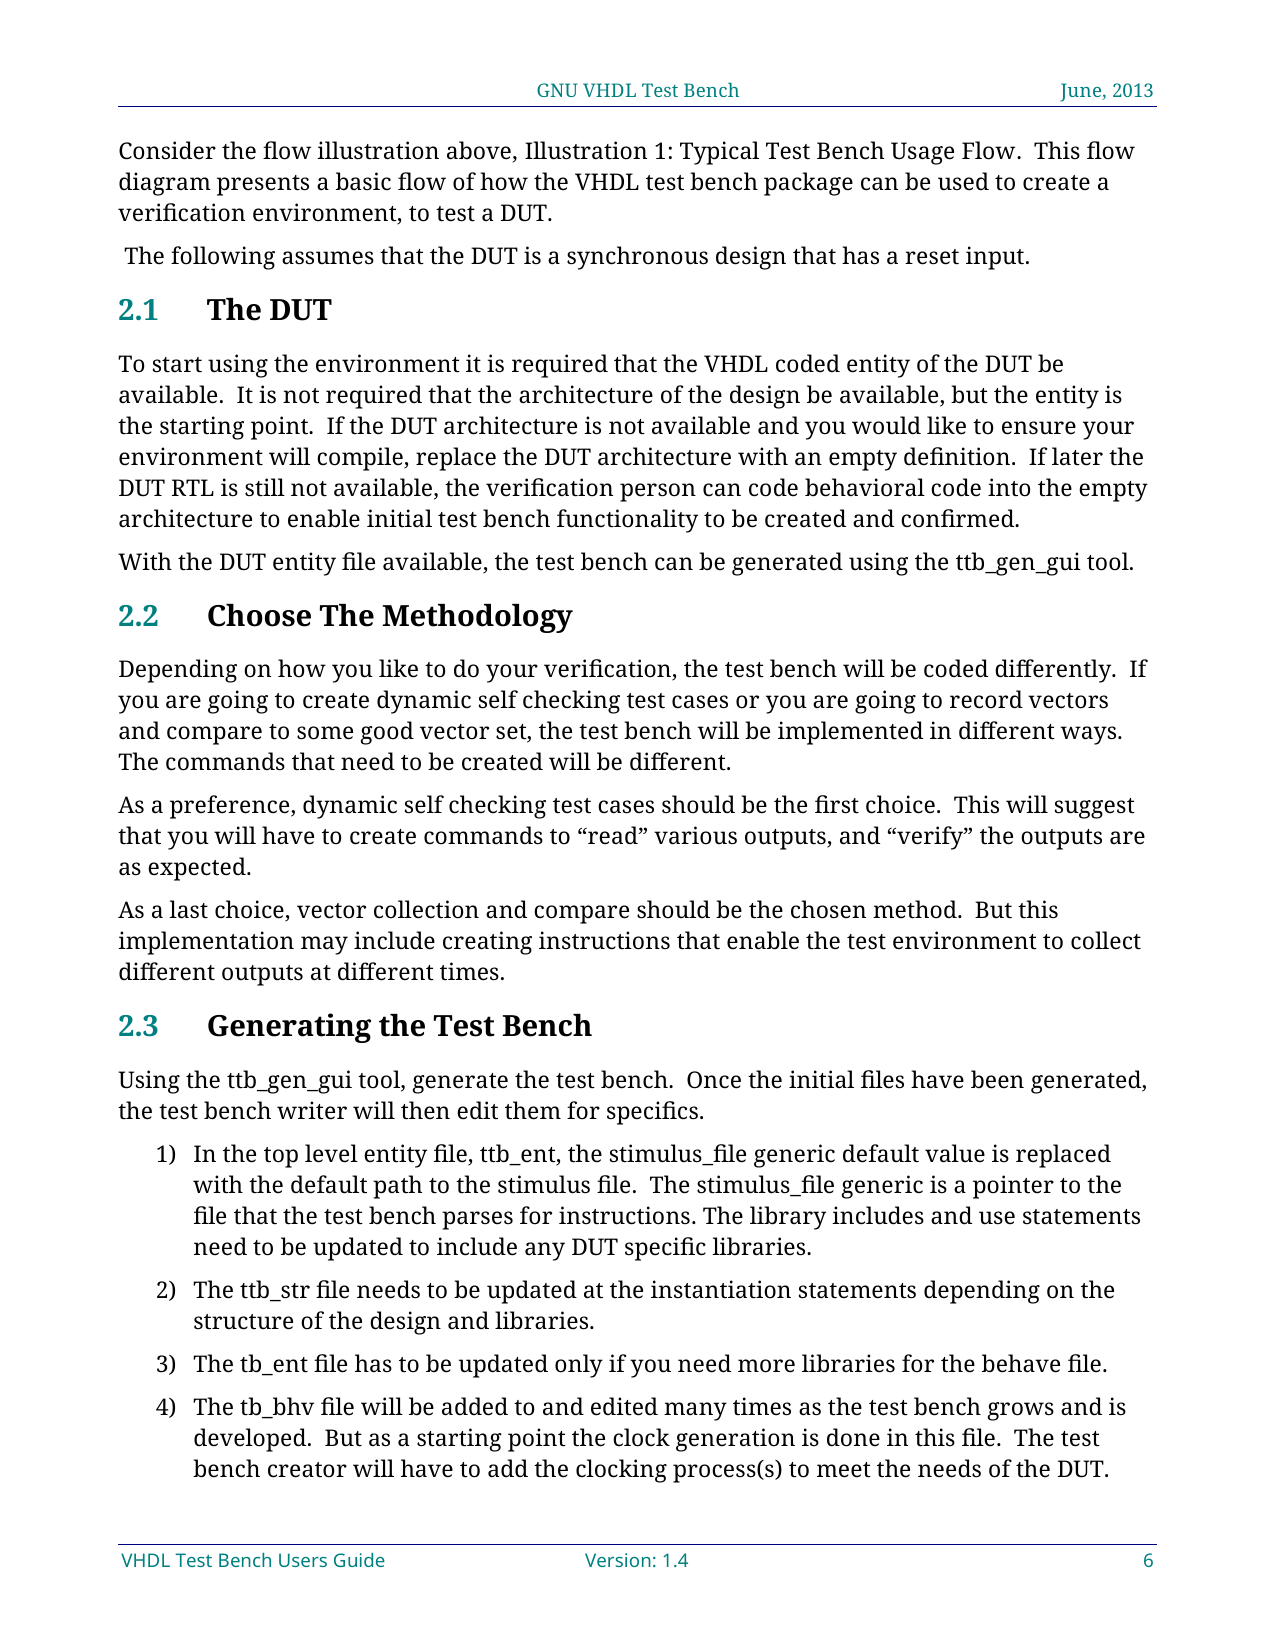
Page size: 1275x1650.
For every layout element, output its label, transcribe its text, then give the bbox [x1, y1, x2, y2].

subtitle Generating the Test Bench [118, 1006, 1157, 1045]
text The following assumes that the DUT is a synchronous design that has a reset input. [118, 240, 1157, 271]
list In the top level entity file, ttb_ent, the stimulus_file generic default value is replaced with the default path to the stimulus file. The stimulus_file generic is a pointer to the file that the test bench parses for instructions. The library includes and use statements need to be updated to include any DUT specific libraries. [156, 1138, 1157, 1262]
list The tb_ent file has to be updated only if you need more libraries for the behave file. [156, 1348, 1157, 1379]
subtitle Choose The Methodology [118, 595, 1157, 635]
text Depending on how you like to do your verification, the test bench will be coded differently. If you are going to create dynamic self checking test cases or you are going to record vectors and compare to some good vector set, the test bench will be implemented in different ways. The commands that need to be created will be different. [118, 653, 1157, 777]
text Consider the flow illustration above, Illustration 1: Typical Test Bench Usage Flow. This flow diagram presents a basic flow of how the VHDL test bench package can be used to create a verification environment, to test a DUT. [118, 135, 1157, 228]
list The ttb_str file needs to be updated at the instantiation statements depending on the structure of the design and libraries. [156, 1274, 1157, 1336]
text With the DUT entity file available, the test bench can be generated using the ttb_gen_gui tool. [118, 546, 1157, 577]
text To start using the environment it is required that the VHDL coded entity of the DUT be available. It is not required that the architecture of the design be available, but the entity is the starting point. If the DUT architecture is not available and you would like to ensure your environment will compile, replace the DUT architecture with an empty definition. If later the DUT RTL is still not available, the verification person can code behavioral code into the empty architecture to enable initial test bench functionality to be created and confirmed. [118, 348, 1157, 534]
text As a last choice, vector collection and compare should be the chosen method. But this implementation may include creating instructions that enable the test environment to collect different outputs at different times. [118, 894, 1157, 987]
text Using the ttb_gen_gui tool, generate the test bench. Once the initial files have been generated, the test bench writer will then edit them for specifics. [118, 1064, 1157, 1126]
subtitle The DUT [118, 290, 1157, 329]
list The tb_bhv file will be added to and edited many times as the test bench grows and is developed. But as a starting point the clock generation is done in this file. The test bench creator will have to add the clocking process(s) to meet the needs of the DUT. [156, 1391, 1157, 1484]
text As a preference, dynamic self checking test cases should be the first choice. This will suggest that you will have to create commands to “read” various outputs, and “verify” the outputs are as expected. [118, 789, 1157, 882]
